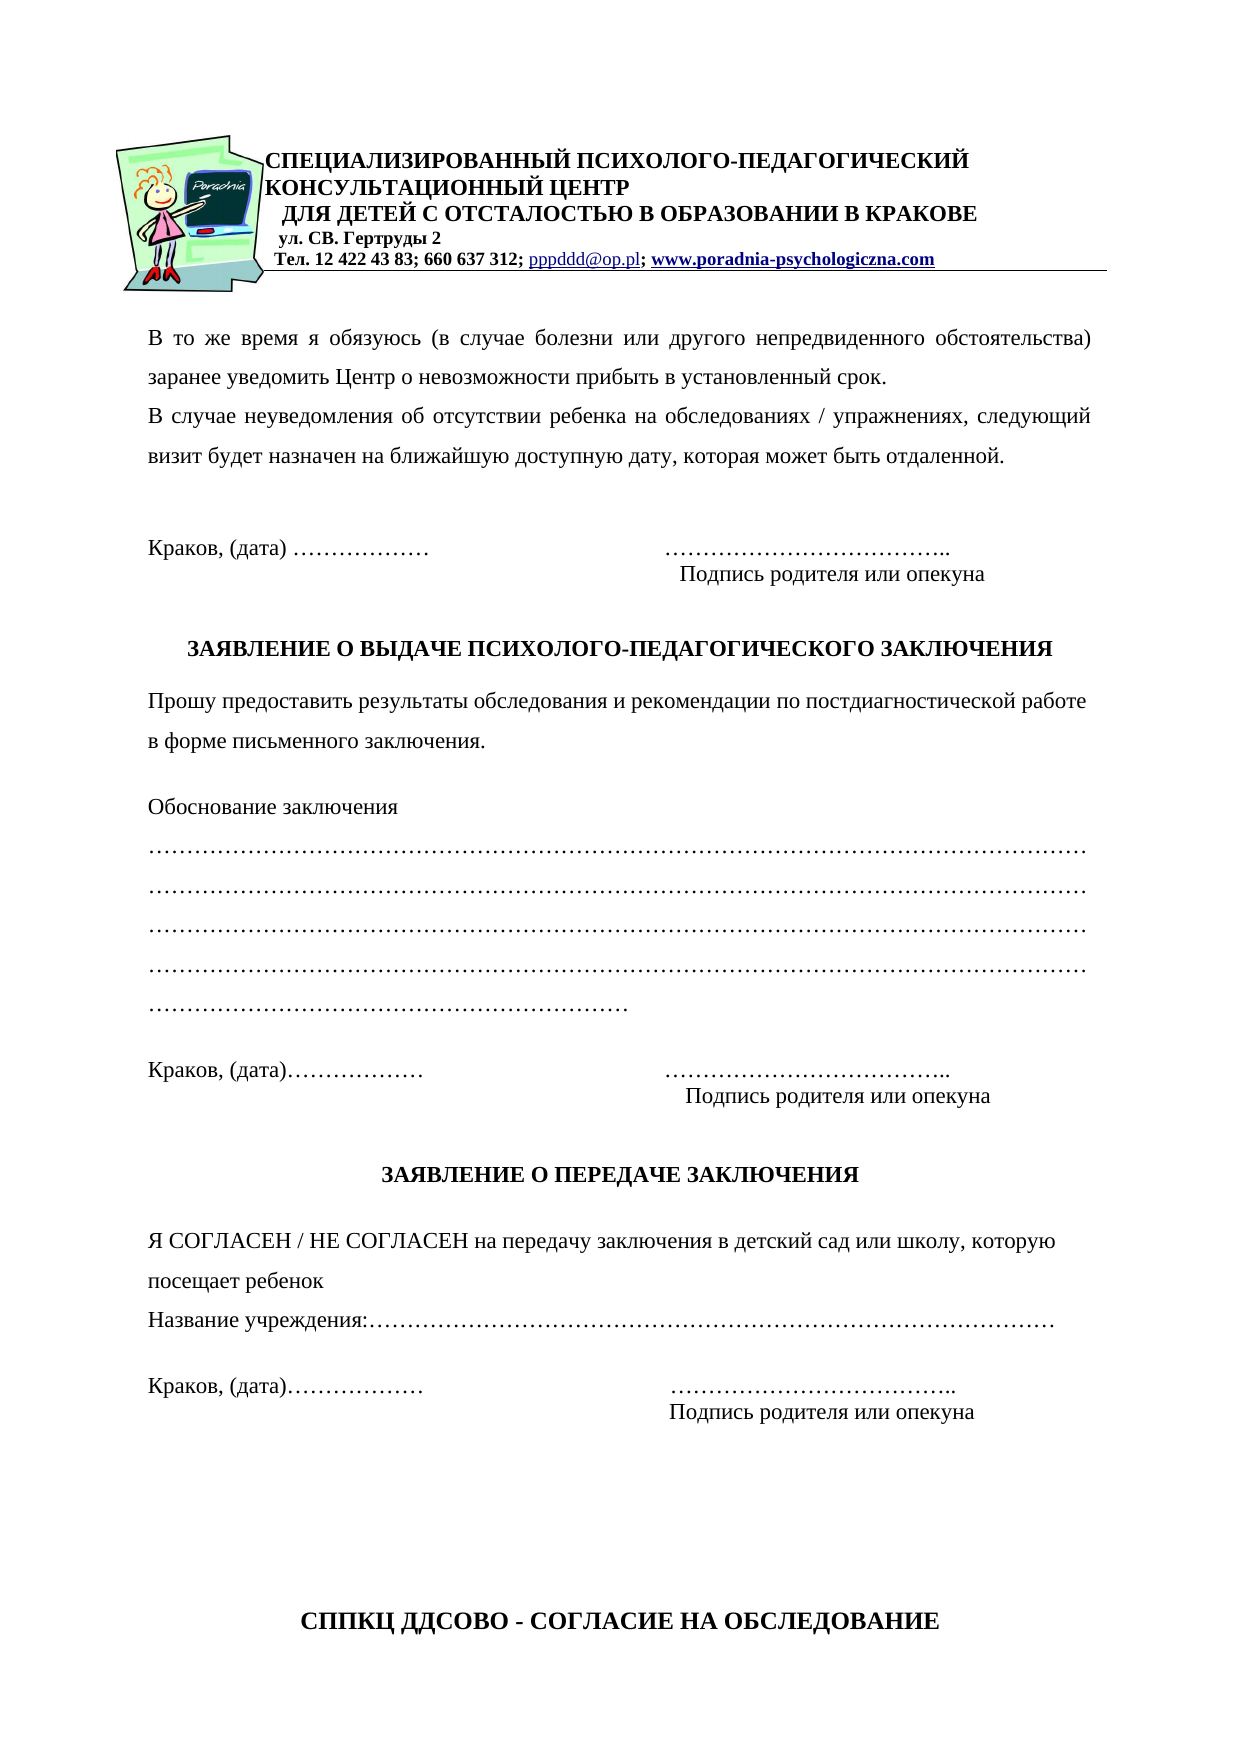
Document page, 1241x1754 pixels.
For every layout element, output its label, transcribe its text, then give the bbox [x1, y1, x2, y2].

text Название учреждения:……………………………………………………………………………… [148, 1306, 1093, 1333]
text Краков, (дата)……………… ……………………………….. [148, 1056, 1093, 1082]
table_header [151, 271, 1107, 297]
text СПЕЦИАЛИЗИРОВАННЫЙ ПСИХОЛОГО-ПЕДАГОГИЧЕСКИЙ КОНСУЛЬТАЦИОННЫЙ ЦЕНТР [264, 148, 1093, 200]
text ул. СВ. Гертруды 2 [264, 227, 1093, 248]
text Краков, (дата)……………… ……………………………….. [148, 1372, 1093, 1398]
text ЗАЯВЛЕНИЕ О ВЫДАЧЕ ПСИХОЛОГО-ПЕДАГОГИЧЕСКОГО ЗАКЛЮЧЕНИЯ [148, 635, 1093, 661]
text Подпись родителя или опекуна [148, 561, 1093, 587]
text ДЛЯ ДЕТЕЙ С ОТСТАЛОСТЬЮ В ОБРАЗОВАНИИ В КРАКОВЕ [264, 200, 1093, 227]
text ЗАЯВЛЕНИЕ О ПЕРЕДАЧЕ ЗАКЛЮЧЕНИЯ [148, 1161, 1093, 1188]
text Обоснование заключения …………………………………………………………………………………………………………………………………………………………………………………………………………………………………………………………………………………………………………………………………………………………………………………………………………………………………………………………………………………………………………… [148, 793, 1093, 1017]
text Подпись родителя или опекуна [148, 1398, 1093, 1425]
text В случае неуведомления об отсутствии ребенка на обследованиях / упражнениях, следующий визит будет назначен на ближайшую доступную дату, которая может быть отдаленной. [148, 402, 1093, 468]
text В то же время я обязуюсь (в случае болезни или другого непредвиденного обстоятельства) заранее уведомить Центр о невозможности прибыть в установленный срок. [148, 323, 1093, 389]
text Подпись родителя или опекуна [148, 1082, 1093, 1109]
text Краков, (дата) ……………… ……………………………….. [148, 534, 1093, 561]
text Прошу предоставить результаты обследования и рекомендации по постдиагностической работе в форме письменного заключения. [148, 687, 1093, 753]
text Я СОГЛАСЕН / НЕ СОГЛАСЕН на передачу заключения в детский сад или школу, которую посещает ребенок [148, 1227, 1093, 1293]
text Тел. 12 422 43 83; 660 637 312; pppddd@op.pl; www.poradnia-psychologiczna.com [264, 248, 1093, 270]
